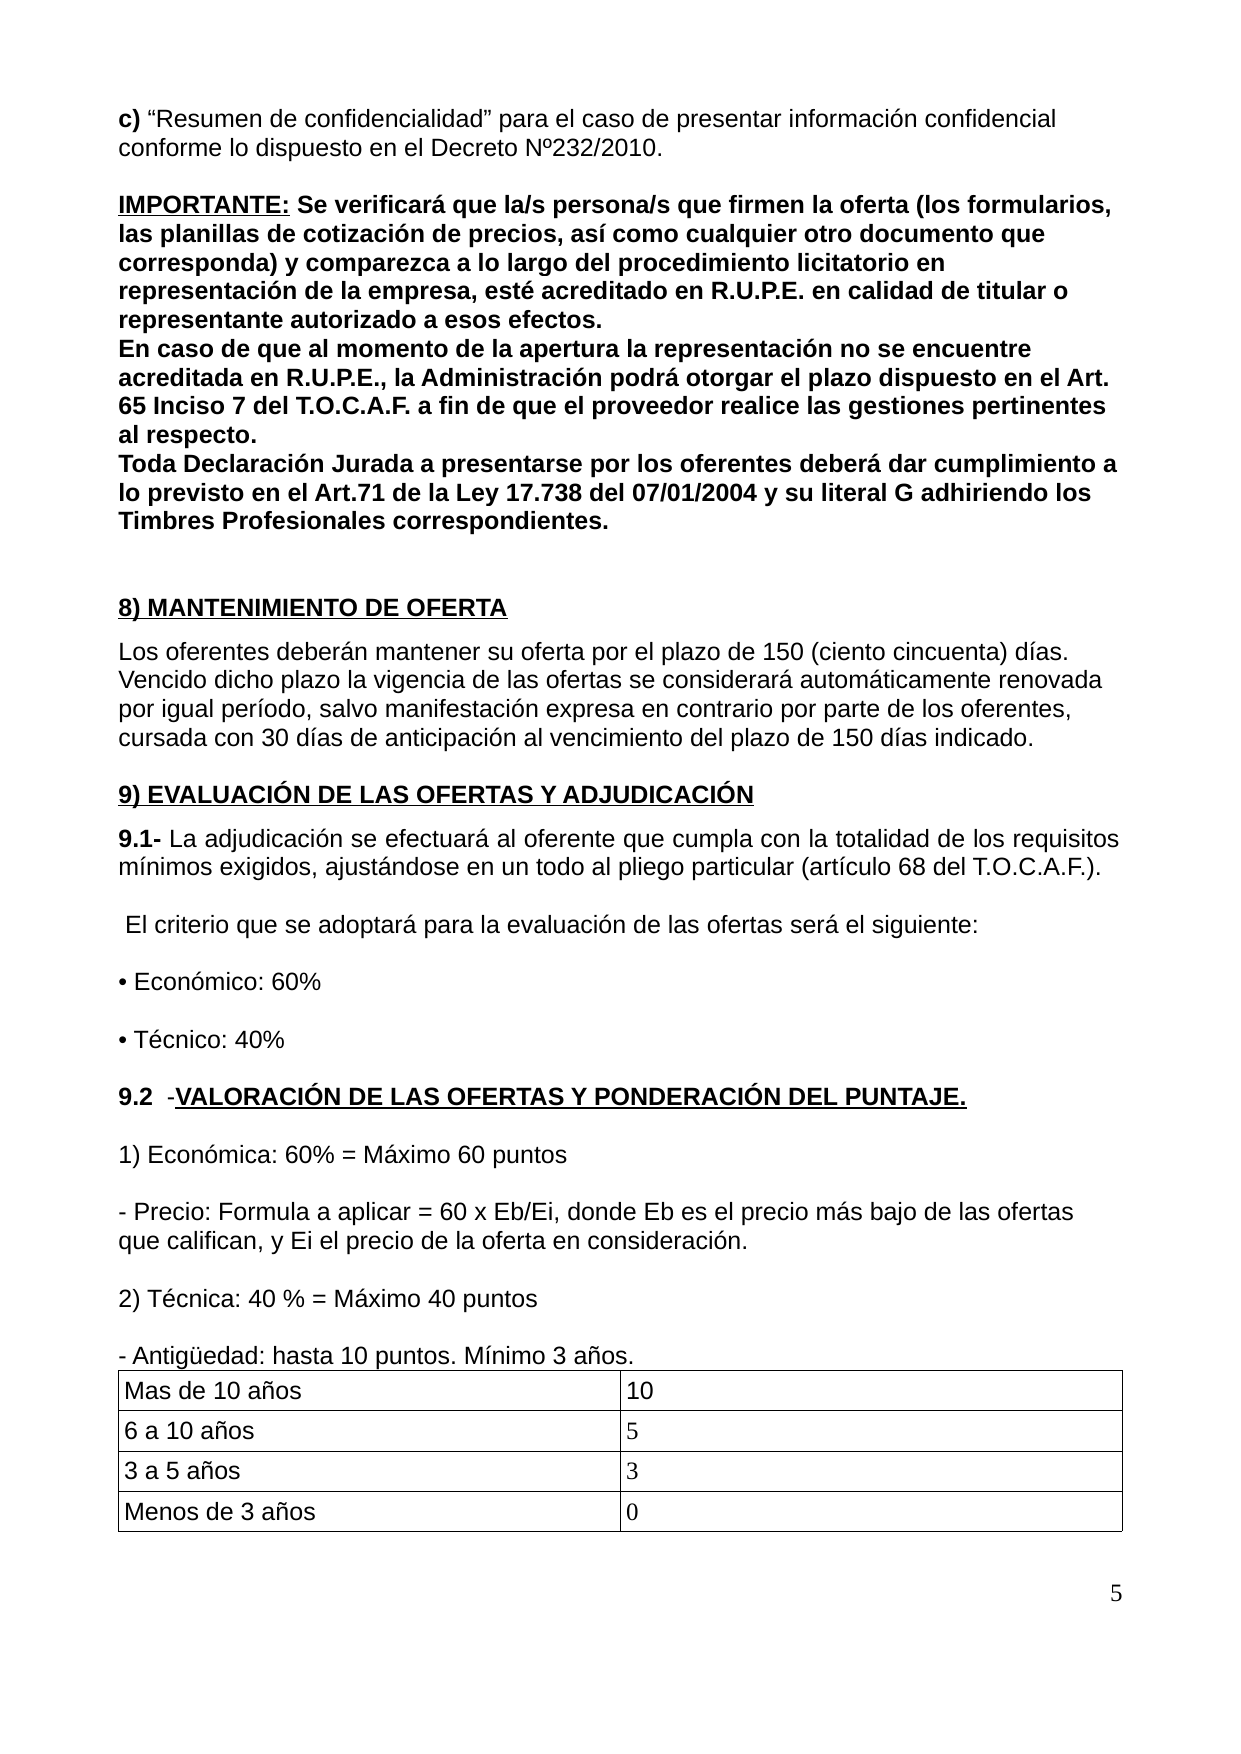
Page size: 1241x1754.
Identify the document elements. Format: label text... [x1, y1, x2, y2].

text 1) Económica: 60% = Máximo 60 puntos [118, 1140, 1122, 1169]
text que califican, y Ei el precio de la oferta en consideración. [118, 1226, 1122, 1255]
text Toda Declaración Jurada a presentarse por los oferentes deberá dar cumplimiento a lo previsto en el Art.71 de la Ley 17.738 del 07/01/2004 y su literal G adhiriendo los Timbres Profesionales correspondientes. [118, 449, 1122, 535]
table_cell Menos de 3 años [119, 1492, 620, 1531]
table_header Mas de 10 años [119, 1371, 620, 1410]
text 8) MANTENIMIENTO DE OFERTA [118, 593, 1122, 622]
text c) “Resumen de confidencialidad” para el caso de presentar información confidencial conforme lo dispuesto en el Decreto Nº232/2010. [118, 104, 1122, 161]
text • Económico: 60% [118, 967, 1122, 996]
table_cell 5 [621, 1411, 1122, 1451]
text Los oferentes deberán mantener su oferta por el plazo de 150 (ciento cincuenta) días. Vencido dicho plazo la vigencia de las ofertas se considerará automáticamente renovada por igual período, salvo manifestación expresa en contrario por parte de los oferentes, cursada con 30 días de anticipación al vencimiento del plazo de 150 días indicado. [118, 637, 1122, 752]
text - Precio: Formula a aplicar = 60 x Eb/Ei, donde Eb es el precio más bajo de las ofertas [118, 1197, 1122, 1226]
text 9) EVALUACIÓN DE LAS OFERTAS Y ADJUDICACIÓN [118, 780, 1122, 809]
text 9.1- La adjudicación se efectuará al oferente que cumpla con la totalidad de los requisitos mínimos exigidos, ajustándose en un todo al pliego particular (artículo 68 del T.O.C.A.F.). [118, 824, 1122, 881]
text IMPORTANTE: Se verificará que la/s persona/s que firmen la oferta (los formularios, las planillas de cotización de precios, así como cualquier otro documento que corresponda) y comparezca a lo largo del procedimiento licitatorio en representación de la empresa, esté acreditado en R.U.P.E. en calidad de titular o representante autorizado a esos efectos. [118, 190, 1122, 334]
table_cell 3 [621, 1452, 1122, 1491]
table_header 10 [621, 1371, 1122, 1410]
text - Antigüedad: hasta 10 puntos. Mínimo 3 años. [118, 1341, 1122, 1370]
table_cell 0 [621, 1492, 1122, 1531]
text 9.2 -VALORACIÓN DE LAS OFERTAS Y PONDERACIÓN DEL PUNTAJE. [118, 1082, 1122, 1111]
table_cell 3 a 5 años [119, 1452, 620, 1491]
text 2) Técnica: 40 % = Máximo 40 puntos [118, 1284, 1122, 1312]
text • Técnico: 40% [118, 1025, 1122, 1054]
text El criterio que se adoptará para la evaluación de las ofertas será el siguiente: [118, 910, 1122, 939]
text En caso de que al momento de la apertura la representación no se encuentre acreditada en R.U.P.E., la Administración podrá otorgar el plazo dispuesto en el Art. 65 Inciso 7 del T.O.C.A.F. a fin de que el proveedor realice las gestiones pertinentes al respecto. [118, 334, 1122, 449]
table_cell 6 a 10 años [119, 1411, 620, 1451]
